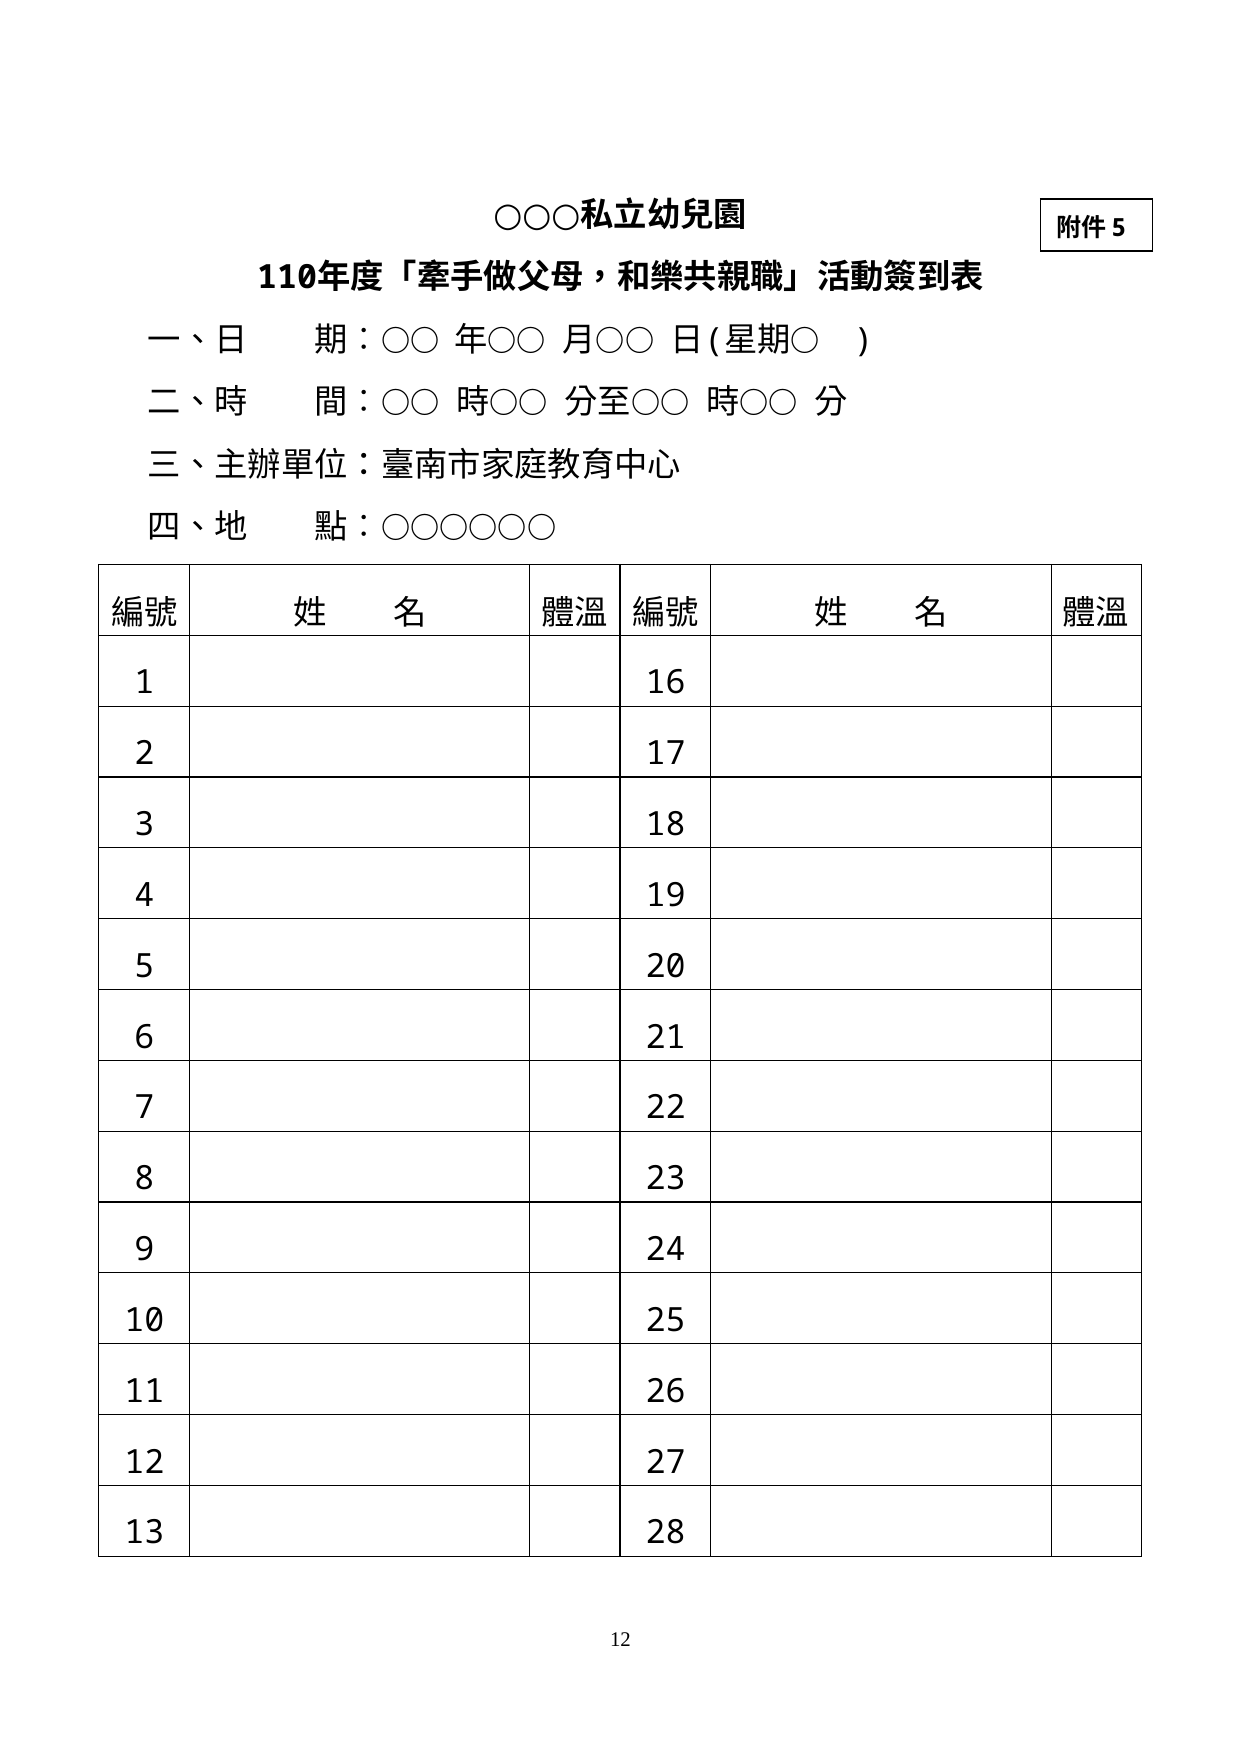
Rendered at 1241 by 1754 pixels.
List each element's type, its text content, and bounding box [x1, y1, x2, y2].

table_header 姓 名 [711, 565, 1051, 635]
table_cell 27 [621, 1415, 710, 1485]
table_cell [1052, 1415, 1141, 1485]
table_cell [1052, 848, 1141, 918]
table_cell 28 [621, 1486, 710, 1556]
table_cell [530, 636, 619, 706]
table_cell [190, 1344, 529, 1414]
table_cell [190, 1273, 529, 1343]
table_cell 2 [99, 707, 189, 776]
table_cell [1052, 1061, 1141, 1131]
table_cell [190, 1132, 529, 1201]
table_header 體溫 [530, 565, 619, 635]
table_cell [530, 1061, 619, 1131]
table_cell [530, 1273, 619, 1343]
table_cell [711, 919, 1051, 989]
table_cell [711, 707, 1051, 776]
table_cell [1052, 636, 1141, 706]
table_cell 8 [99, 1132, 189, 1201]
table_cell 11 [99, 1344, 189, 1414]
table_cell 7 [99, 1061, 189, 1131]
table_cell [711, 848, 1051, 918]
table_header 姓 名 [190, 565, 529, 635]
table_cell 13 [99, 1486, 189, 1556]
table_cell [530, 919, 619, 989]
table_cell 19 [621, 848, 710, 918]
table_cell 10 [99, 1273, 189, 1343]
table_cell [190, 1415, 529, 1485]
table_cell [530, 1415, 619, 1485]
table_cell [530, 1132, 619, 1201]
table_cell [711, 1486, 1051, 1556]
table_cell [711, 990, 1051, 1060]
table_cell 26 [621, 1344, 710, 1414]
table_cell 17 [621, 707, 710, 776]
table_cell [190, 990, 529, 1060]
text 110年度「牽手做父母，和樂共親職」活動簽到表 [148, 233, 1092, 295]
table_cell [711, 1061, 1051, 1131]
text 110年度「牽手做父母，和樂共親職」活動簽到表 [1041, 200, 1152, 250]
table_cell [190, 919, 529, 989]
table_cell [711, 1203, 1051, 1272]
table_cell [1052, 778, 1141, 847]
table_cell [711, 1344, 1051, 1414]
table_header 體溫 [1052, 565, 1141, 635]
table_header 編號 [99, 565, 189, 635]
table_cell 25 [621, 1273, 710, 1343]
table_cell [530, 990, 619, 1060]
table_cell 1 [99, 636, 189, 706]
table_cell 16 [621, 636, 710, 706]
table_cell [190, 1061, 529, 1131]
table_cell 3 [99, 778, 189, 847]
table_cell [530, 848, 619, 918]
table_cell 9 [99, 1203, 189, 1272]
table_cell [530, 707, 619, 776]
table_cell 6 [99, 990, 189, 1060]
table_cell [711, 636, 1051, 706]
table_cell [190, 1203, 529, 1272]
table_header 編號 [621, 565, 710, 635]
table_cell 18 [621, 778, 710, 847]
table_cell [711, 1132, 1051, 1201]
text ○○○私立幼兒園 [148, 170, 1092, 233]
table_cell 21 [621, 990, 710, 1060]
table_cell [1052, 1203, 1141, 1272]
table_cell [530, 1486, 619, 1556]
table_cell 23 [621, 1132, 710, 1201]
table_cell [190, 848, 529, 918]
table_cell 12 [99, 1415, 189, 1485]
text 四、地 點︰○○○○○○ [148, 483, 1092, 545]
table_cell [530, 1203, 619, 1272]
table_cell 24 [621, 1203, 710, 1272]
table_cell [1052, 1486, 1141, 1556]
table_cell [190, 778, 529, 847]
table_cell [1052, 1132, 1141, 1201]
text 附件5 [1056, 207, 1137, 243]
text 一、日 期︰○○ 年○○ 月○○ 日(星期○ ) [148, 295, 1092, 358]
table_cell [711, 778, 1051, 847]
text 二、時 間︰○○ 時○○ 分至○○ 時○○ 分 [148, 358, 1092, 420]
table_cell 20 [621, 919, 710, 989]
table_cell [1052, 707, 1141, 776]
table_cell [711, 1415, 1051, 1485]
table_cell [530, 1344, 619, 1414]
table_cell [1052, 1344, 1141, 1414]
table_cell [1052, 990, 1141, 1060]
table_cell [190, 1486, 529, 1556]
table_cell 4 [99, 848, 189, 918]
table_cell [1052, 1273, 1141, 1343]
table_cell [1052, 919, 1141, 989]
table_cell [190, 636, 529, 706]
table_cell [711, 1273, 1051, 1343]
text 三、主辦單位：臺南市家庭教育中心 [148, 420, 1092, 483]
table_cell 22 [621, 1061, 710, 1131]
table_cell 5 [99, 919, 189, 989]
table_cell [530, 778, 619, 847]
table_cell [190, 707, 529, 776]
